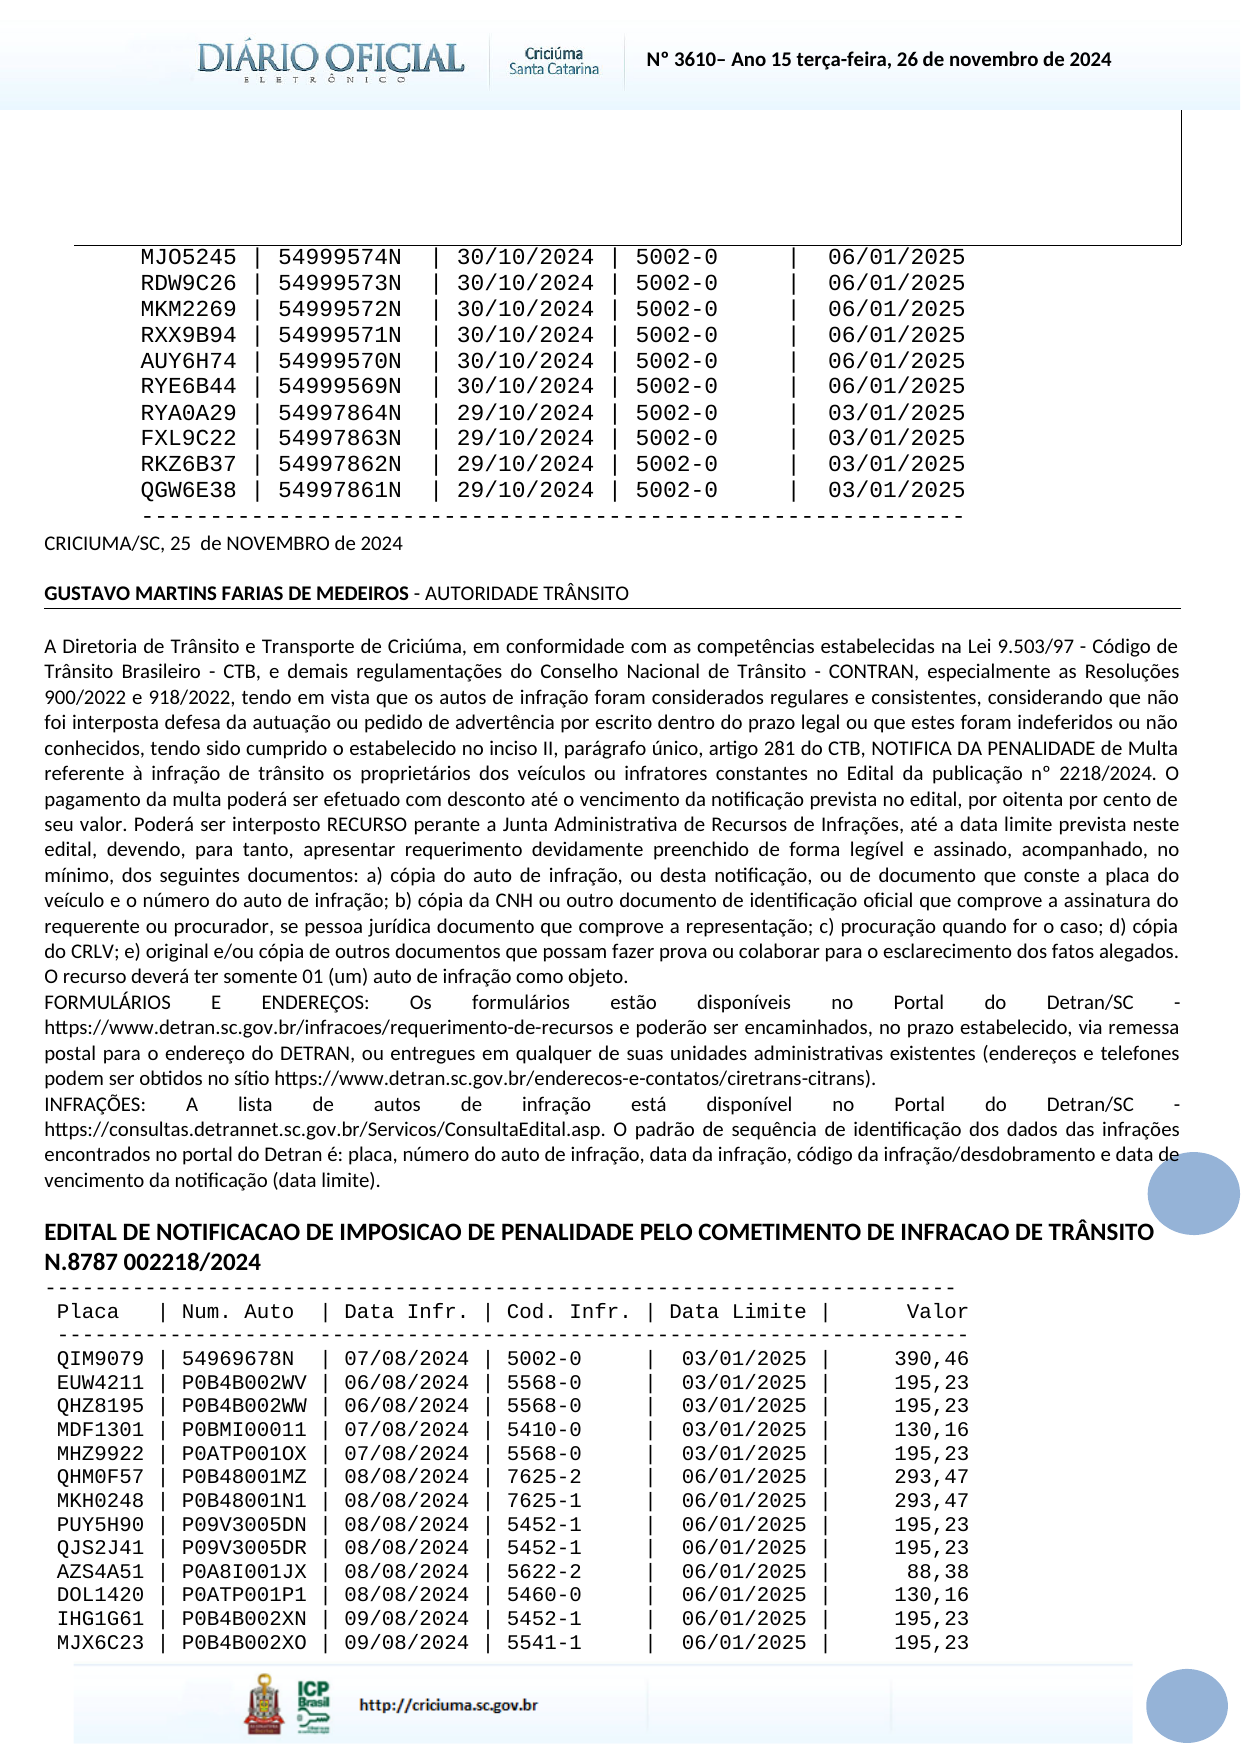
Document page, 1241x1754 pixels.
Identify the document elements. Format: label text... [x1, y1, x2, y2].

text GUSTAVO MARTINS FARIAS DE MEDEIROS - AUTORIDADE TRÂNSITO [44, 581, 1181, 608]
text ------------------------------------------------------------ [44, 504, 1181, 531]
text MDF1301 | P0BMI00011 | 07/08/2024 | 5410-0 | 03/01/2025 | 130,16 [44, 1419, 1181, 1443]
text CRICIUMA/SC, 25 de NOVEMBRO de 2024 [44, 531, 1181, 557]
text FORMULÁRIOS E ENDEREÇOS: Os formulários estão disponíveis no Portal do Detran/SC - https://www.detran.sc.gov.br/infracoes/requerimento-de-recursos e poderão ser encaminhados, no prazo estabelecido, via remessa postal para o endereço do DETRAN, ou entregues em qualquer de suas unidades administrativas existentes (endereços e telefones podem ser obtidos no sítio https://www.detran.sc.gov.br/enderecos-e-contatos/ciretrans-citrans). [44, 989, 1181, 1091]
text MKM2269 | 54999572N | 30/10/2024 | 5002-0 | 06/01/2025 [44, 297, 1181, 323]
text AUY6H74 | 54999570N | 30/10/2024 | 5002-0 | 06/01/2025 [44, 349, 1181, 375]
text MJX6C23 | P0B4B002XO | 09/08/2024 | 5541-1 | 06/01/2025 | 195,23 [44, 1632, 1181, 1655]
text DOL1420 | P0ATP001P1 | 08/08/2024 | 5460-0 | 06/01/2025 | 130,16 [44, 1584, 1181, 1608]
text RKZ6B37 | 54997862N | 29/10/2024 | 5002-0 | 03/01/2025 [44, 453, 1181, 479]
text AZS4A51 | P0A8I001JX | 08/08/2024 | 5622-2 | 06/01/2025 | 88,38 [44, 1561, 1181, 1584]
text QHM0F57 | P0B48001MZ | 08/08/2024 | 7625-2 | 06/01/2025 | 293,47 [44, 1466, 1181, 1490]
text FXL9C22 | 54997863N | 29/10/2024 | 5002-0 | 03/01/2025 [44, 427, 1181, 453]
text ------------------------------------------------------------------------- [44, 1277, 1181, 1301]
text INFRAÇÕES: A lista de autos de infração está disponível no Portal do Detran/SC - https://consultas.detrannet.sc.gov.br/Servicos/ConsultaEdital.asp. O padrão de sequência de identificação dos dados das infrações encontrados no portal do Detran é: placa, número do auto de infração, data da infração, código da infração/desdobramento e data de vencimento da notificação (data limite). [44, 1091, 1181, 1192]
text A Diretoria de Trânsito e Transporte de Criciúma, em conformidade com as competências estabelecidas na Lei 9.503/97 - Código de Trânsito Brasileiro - CTB, e demais regulamentações do Conselho Nacional de Trânsito - CONTRAN, especialmente as Resoluções 900/2022 e 918/2022, tendo em vista que os autos de infração foram considerados regulares e consistentes, considerando que não foi interposta defesa da autuação ou pedido de advertência por escrito dentro do prazo legal ou que estes foram indeferidos ou não conhecidos, tendo sido cumprido o estabelecido no inciso II, parágrafo único, artigo 281 do CTB, NOTIFICA DA PENALIDADE de Multa referente à infração de trânsito os proprietários dos veículos ou infratores constantes no Edital da publicação nº 2218/2024. O pagamento da multa poderá ser efetuado com desconto até o vencimento da notificação prevista no edital, por oitenta por cento de seu valor. Poderá ser interposto RECURSO perante a Junta Administrativa de Recursos de Infrações, até a data limite prevista neste edital, devendo, para tanto, apresentar requerimento devidamente preenchido de forma legível e assinado, acompanhado, no mínimo, dos seguintes documentos: a) cópia do auto de infração, ou desta notificação, ou de documento que conste a placa do veículo e o número do auto de infração; b) cópia da CNH ou outro documento de identificação oficial que comprove a assinatura do requerente ou procurador, se pessoa jurídica documento que comprove a representação; c) procuração quando for o caso; d) cópia do CRLV; e) original e/ou cópia de outros documentos que possam fazer prova ou colaborar para o esclarecimento dos fatos alegados. O recurso deverá ter somente 01 (um) auto de infração como objeto. [44, 633, 1181, 989]
text ------------------------------------------------------------------------- [44, 1324, 1181, 1348]
text EDITAL DE NOTIFICACAO DE IMPOSICAO DE PENALIDADE PELO COMETIMENTO DE INFRACAO DE TRÂNSITO N.8787 002218/2024 [44, 1192, 1181, 1277]
text PUY5H90 | P09V3005DN | 08/08/2024 | 5452-1 | 06/01/2025 | 195,23 [44, 1513, 1181, 1537]
text QIM9079 | 54969678N | 07/08/2024 | 5002-0 | 03/01/2025 | 390,46 [44, 1348, 1181, 1372]
text QHZ8195 | P0B4B002WW | 06/08/2024 | 5568-0 | 03/01/2025 | 195,23 [44, 1395, 1181, 1419]
text Placa | Num. Auto | Data Infr. | Cod. Infr. | Data Limite | Valor [44, 1301, 1181, 1324]
text IHG1G61 | P0B4B002XN | 09/08/2024 | 5452-1 | 06/01/2025 | 195,23 [44, 1608, 1181, 1632]
text RYE6B44 | 54999569N | 30/10/2024 | 5002-0 | 06/01/2025 [44, 375, 1181, 401]
text MKH0248 | P0B48001N1 | 08/08/2024 | 7625-1 | 06/01/2025 | 293,47 [44, 1490, 1181, 1513]
text RXX9B94 | 54999571N | 30/10/2024 | 5002-0 | 06/01/2025 [44, 323, 1181, 349]
text QGW6E38 | 54997861N | 29/10/2024 | 5002-0 | 03/01/2025 [44, 479, 1181, 504]
text QJS2J41 | P09V3005DR | 08/08/2024 | 5452-1 | 06/01/2025 | 195,23 [44, 1537, 1181, 1561]
text RDW9C26 | 54999573N | 30/10/2024 | 5002-0 | 06/01/2025 [44, 271, 1181, 297]
text MJO5245 | 54999574N | 30/10/2024 | 5002-0 | 06/01/2025 [44, 245, 1181, 271]
text MHZ9922 | P0ATP001OX | 07/08/2024 | 5568-0 | 03/01/2025 | 195,23 [44, 1443, 1181, 1466]
text EUW4211 | P0B4B002WV | 06/08/2024 | 5568-0 | 03/01/2025 | 195,23 [44, 1372, 1181, 1395]
text RYA0A29 | 54997864N | 29/10/2024 | 5002-0 | 03/01/2025 [44, 401, 1181, 427]
